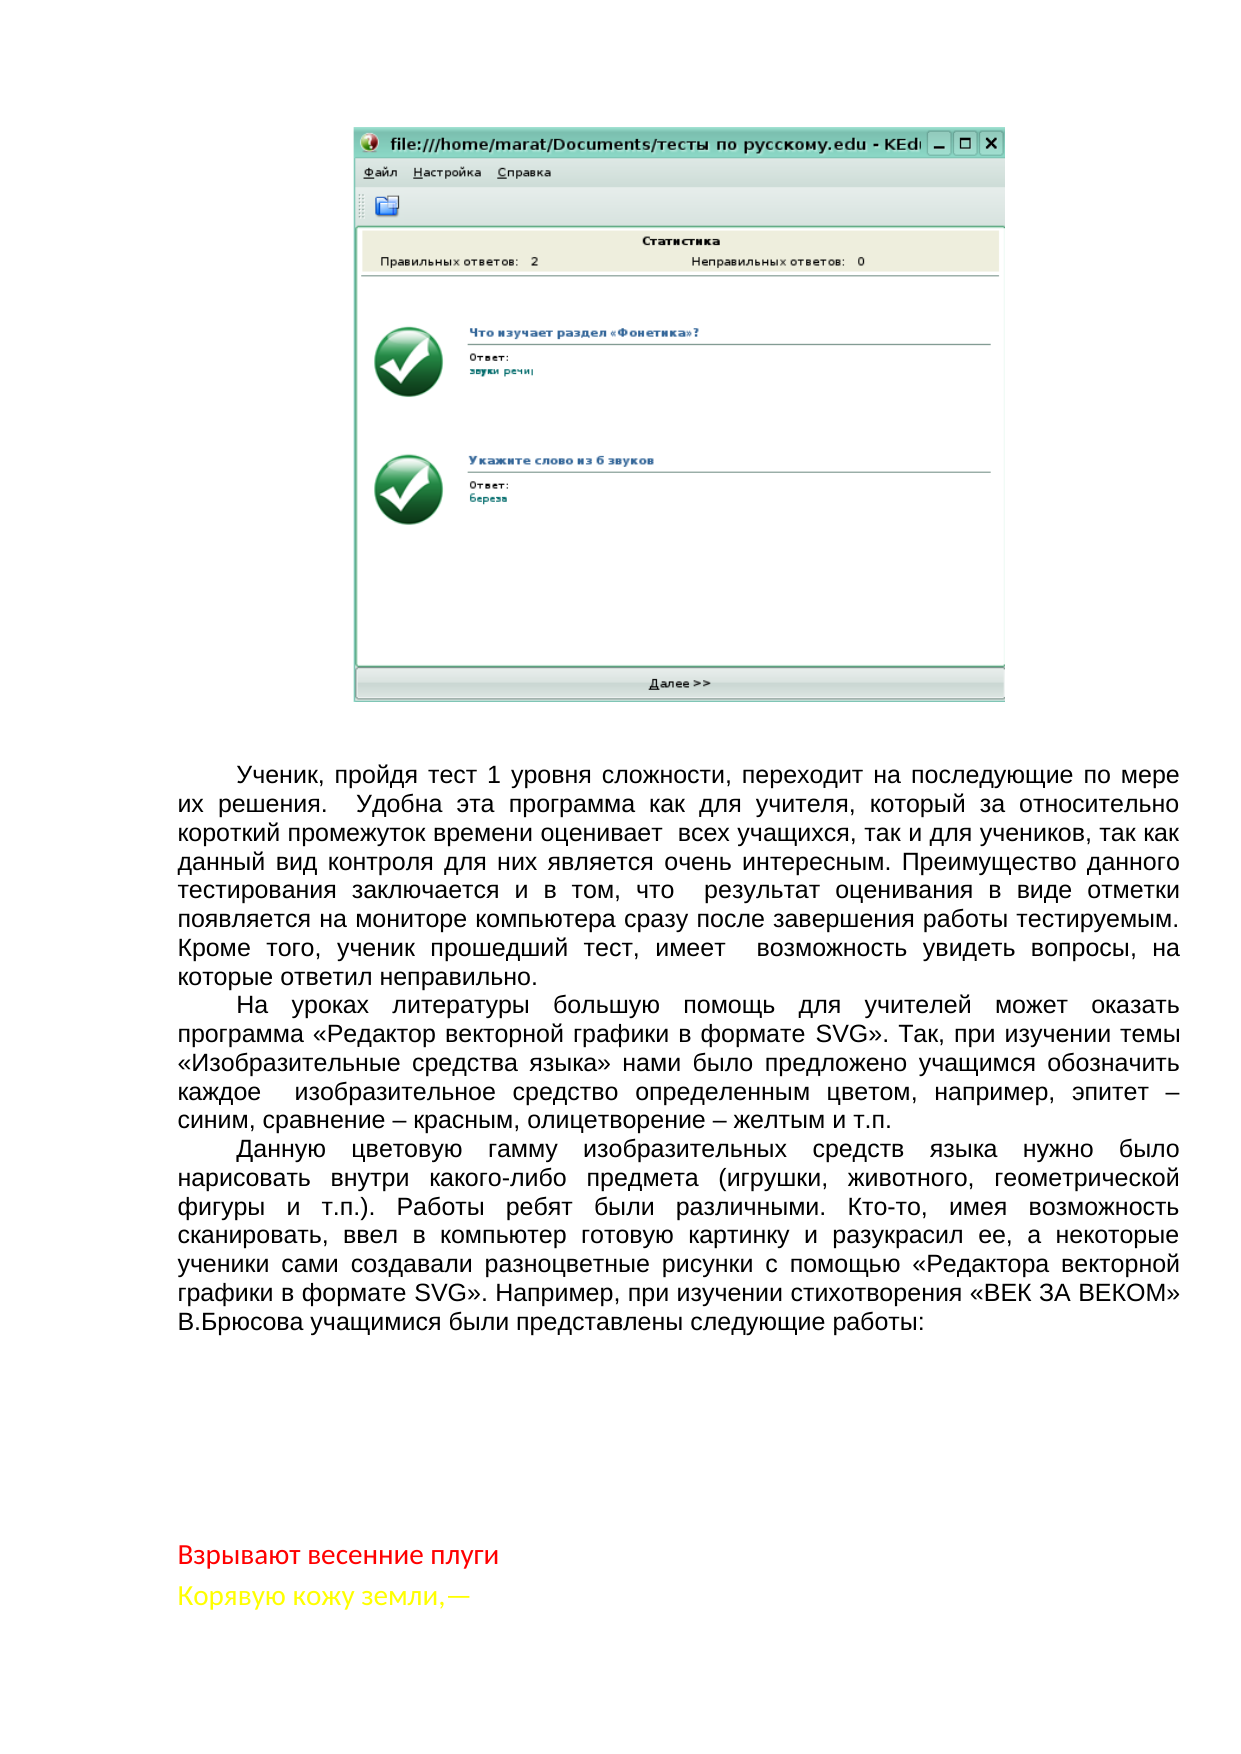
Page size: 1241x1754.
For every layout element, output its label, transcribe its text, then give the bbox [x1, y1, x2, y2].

text Взрывают весенние плуги [177, 1536, 1181, 1572]
text Ученик, пройдя тест 1 уровня сложности, переходит на последующие по мере их решения. Удобна эта программа как для учителя, который за относительно короткий промежуток времени оценивает всех учащихся, так и для учеников, так как данный вид контроля для них является очень интересным. Преимущество данного тестирования заключается и в том, что результат оценивания в виде отметки появляется на мониторе компьютера сразу после завершения работы тестируемым. Кроме того, ученик прошедший тест, имеет возможность увидеть вопросы, на которые ответил неправильно. [177, 760, 1181, 990]
text На уроках литературы большую помощь для учителей может оказать программа «Редактор векторной графики в формате SVG». Так, при изучении темы «Изобразительные средства языка» нами было предложено учащимся обозначить каждое изобразительное средство определенным цветом, например, эпитет – синим, сравнение – красным, олицетворение – желтым и т.п. [177, 990, 1181, 1134]
text Корявую кожу земли,— [177, 1577, 1181, 1613]
picture [353, 127, 1005, 702]
text Данную цветовую гамму изобразительных средств языка нужно было нарисовать внутри какого-либо предмета (игрушки, животного, геометрической фигуры и т.п.). Работы ребят были различными. Кто-то, имея возможность сканировать, ввел в компьютер готовую картинку и разукрасил ее, а некоторые ученики сами создавали разноцветные рисунки с помощью «Редактора векторной графики в формате SVG». Например, при изучении стихотворения «ВЕК ЗА ВЕКОМ» В.Брюсова учащимися были представлены следующие работы: [177, 1134, 1181, 1335]
